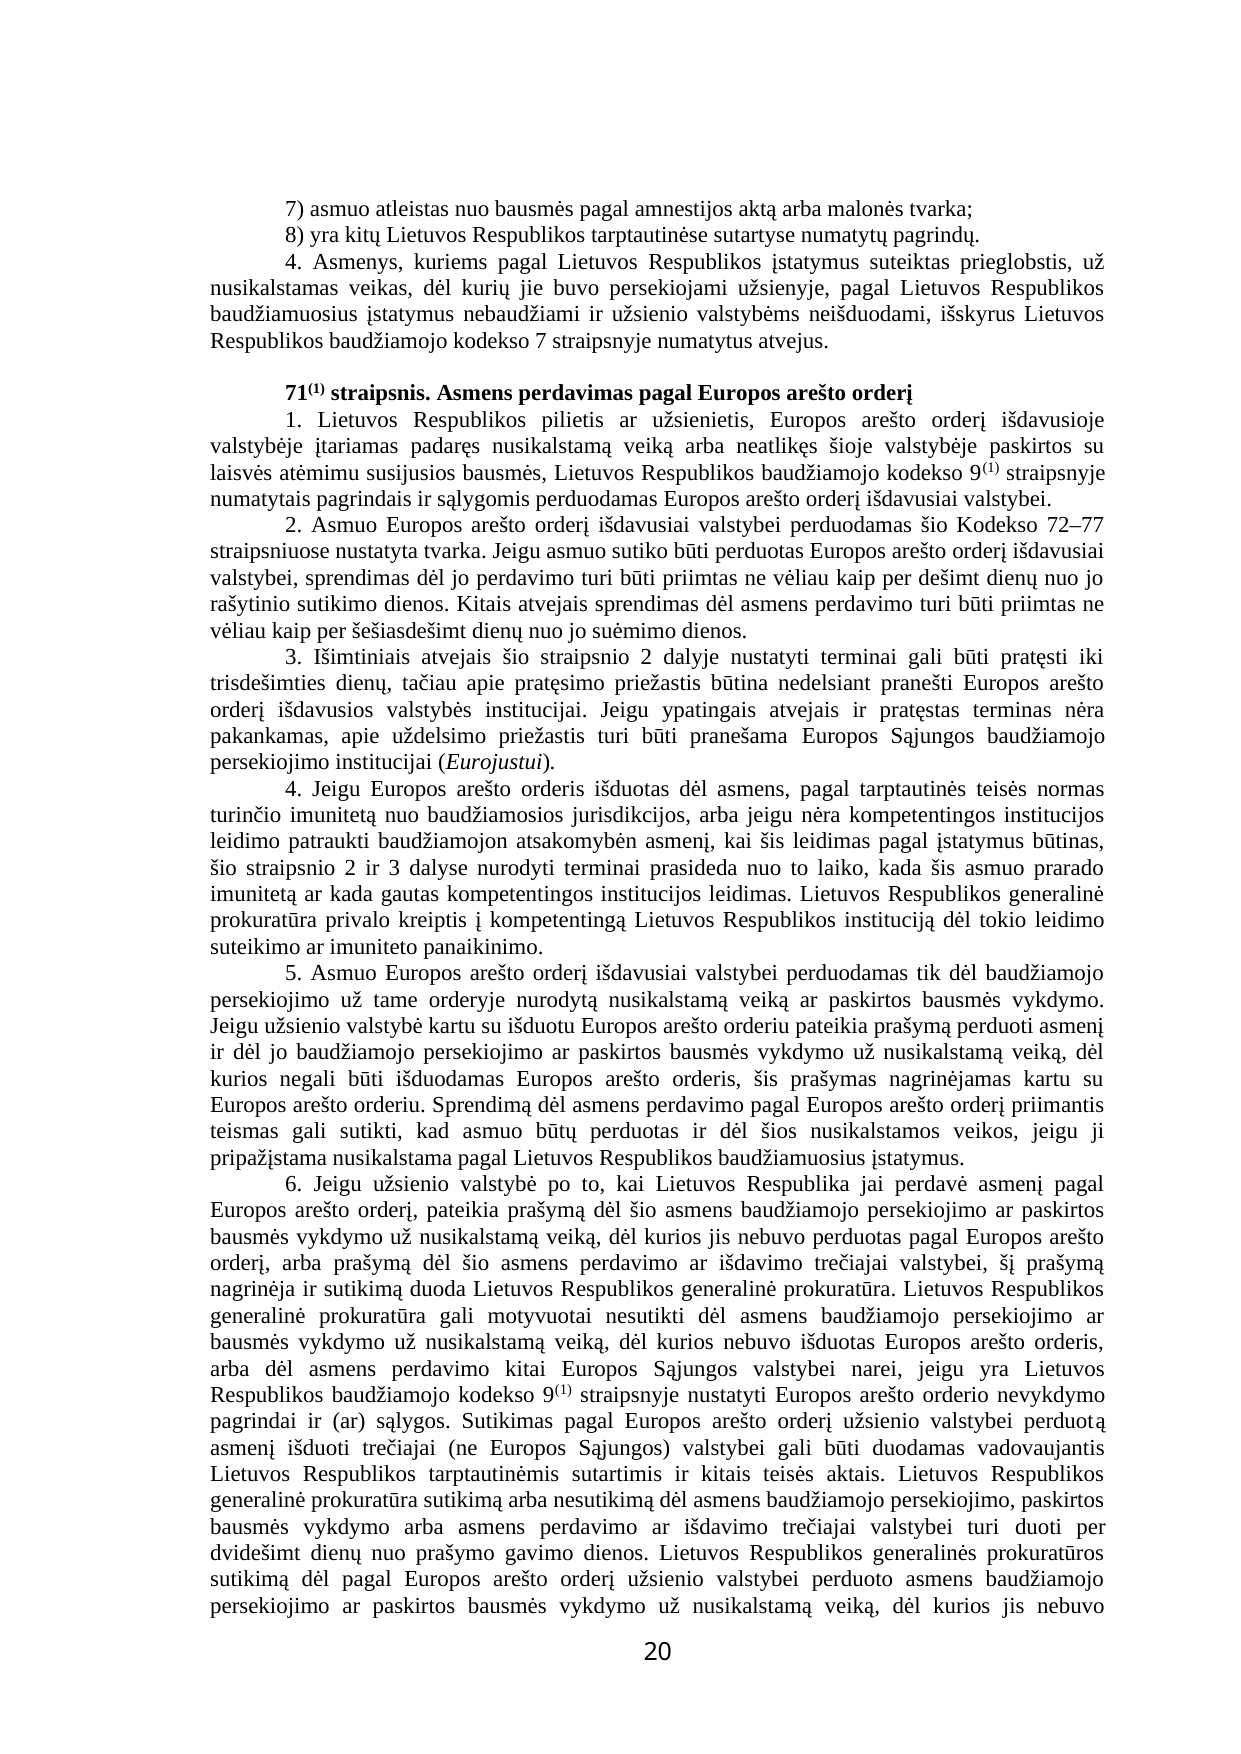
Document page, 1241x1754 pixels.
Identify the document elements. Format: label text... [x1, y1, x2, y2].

text 2. Asmuo Europos arešto orderį išdavusiai valstybei perduodamas šio Kodekso 72–77 straipsniuose nustatyta tvarka. Jeigu asmuo sutiko būti perduotas Europos arešto orderį išdavusiai valstybei, sprendimas dėl jo perdavimo turi būti priimtas ne vėliau kaip per dešimt dienų nuo jo rašytinio sutikimo dienos. Kitais atvejais sprendimas dėl asmens perdavimo turi būti priimtas ne vėliau kaip per šešiasdešimt dienų nuo jo suėmimo dienos. [210, 511, 1106, 643]
text 4. Jeigu Europos arešto orderis išduotas dėl asmens, pagal tarptautinės teisės normas turinčio imunitetą nuo baudžiamosios jurisdikcijos, arba jeigu nėra kompetentingos institucijos leidimo patraukti baudžiamojon atsakomybėn asmenį, kai šis leidimas pagal įstatymus būtinas, šio straipsnio 2 ir 3 dalyse nurodyti terminai prasideda nuo to laiko, kada šis asmuo prarado imunitetą ar kada gautas kompetentingos institucijos leidimas. Lietuvos Respublikos generalinė prokuratūra privalo kreiptis į kompetentingą Lietuvos Respublikos instituciją dėl tokio leidimo suteikimo ar imuniteto panaikinimo. [210, 775, 1106, 959]
text 3. Išimtiniais atvejais šio straipsnio 2 dalyje nustatyti terminai gali būti pratęsti iki trisdešimties dienų, tačiau apie pratęsimo priežastis būtina nedelsiant pranešti Europos arešto orderį išdavusios valstybės institucijai. Jeigu ypatingais atvejais ir pratęstas terminas nėra pakankamas, apie uždelsimo priežastis turi būti pranešama Europos Sąjungos baudžiamojo persekiojimo institucijai (Eurojustui). [210, 643, 1106, 775]
text 7) asmuo atleistas nuo bausmės pagal amnestijos aktą arba malonės tvarka; [210, 195, 1106, 221]
text 5. Asmuo Europos arešto orderį išdavusiai valstybei perduodamas tik dėl baudžiamojo persekiojimo už tame orderyje nurodytą nusikalstamą veiką ar paskirtos bausmės vykdymo. Jeigu užsienio valstybė kartu su išduotu Europos arešto orderiu pateikia prašymą perduoti asmenį ir dėl jo baudžiamojo persekiojimo ar paskirtos bausmės vykdymo už nusikalstamą veiką, dėl kurios negali būti išduodamas Europos arešto orderis, šis prašymas nagrinėjamas kartu su Europos arešto orderiu. Sprendimą dėl asmens perdavimo pagal Europos arešto orderį priimantis teismas gali sutikti, kad asmuo būtų perduotas ir dėl šios nusikalstamos veikos, jeigu ji pripažįstama nusikalstama pagal Lietuvos Respublikos baudžiamuosius įstatymus. [210, 959, 1106, 1170]
text 71(1) straipsnis. Asmens perdavimas pagal Europos arešto orderį [210, 379, 1106, 406]
text 1. Lietuvos Respublikos pilietis ar užsienietis, Europos arešto orderį išdavusioje valstybėje įtariamas padaręs nusikalstamą veiką arba neatlikęs šioje valstybėje paskirtos su laisvės atėmimu susijusios bausmės, Lietuvos Respublikos baudžiamojo kodekso 9(1) straipsnyje numatytais pagrindais ir sąlygomis perduodamas Europos arešto orderį išdavusiai valstybei. [210, 406, 1106, 511]
text 6. Jeigu užsienio valstybė po to, kai Lietuvos Respublika jai perdavė asmenį pagal Europos arešto orderį, pateikia prašymą dėl šio asmens baudžiamojo persekiojimo ar paskirtos bausmės vykdymo už nusikalstamą veiką, dėl kurios jis nebuvo perduotas pagal Europos arešto orderį, arba prašymą dėl šio asmens perdavimo ar išdavimo trečiajai valstybei, šį prašymą nagrinėja ir sutikimą duoda Lietuvos Respublikos generalinė prokuratūra. Lietuvos Respublikos generalinė prokuratūra gali motyvuotai nesutikti dėl asmens baudžiamojo persekiojimo ar bausmės vykdymo už nusikalstamą veiką, dėl kurios nebuvo išduotas Europos arešto orderis, arba dėl asmens perdavimo kitai Europos Sąjungos valstybei narei, jeigu yra Lietuvos Respublikos baudžiamojo kodekso 9(1) straipsnyje nustatyti Europos arešto orderio nevykdymo pagrindai ir (ar) sąlygos. Sutikimas pagal Europos arešto orderį užsienio valstybei perduotą asmenį išduoti trečiajai (ne Europos Sąjungos) valstybei gali būti duodamas vadovaujantis Lietuvos Respublikos tarptautinėmis sutartimis ir kitais teisės aktais. Lietuvos Respublikos generalinė prokuratūra sutikimą arba nesutikimą dėl asmens baudžiamojo persekiojimo, paskirtos bausmės vykdymo arba asmens perdavimo ar išdavimo trečiajai valstybei turi duoti per dvidešimt dienų nuo prašymo gavimo dienos. Lietuvos Respublikos generalinės prokuratūros sutikimą dėl pagal Europos arešto orderį užsienio valstybei perduoto asmens baudžiamojo persekiojimo ar paskirtos bausmės vykdymo už nusikalstamą veiką, dėl kurios jis nebuvo [210, 1170, 1106, 1618]
text 4. Asmenys, kuriems pagal Lietuvos Respublikos įstatymus suteiktas prieglobstis, už nusikalstamas veikas, dėl kurių jie buvo persekiojami užsienyje, pagal Lietuvos Respublikos baudžiamuosius įstatymus nebaudžiami ir užsienio valstybėms neišduodami, išskyrus Lietuvos Respublikos baudžiamojo kodekso 7 straipsnyje numatytus atvejus. [210, 248, 1106, 353]
text 8) yra kitų Lietuvos Respublikos tarptautinėse sutartyse numatytų pagrindų. [210, 221, 1106, 248]
